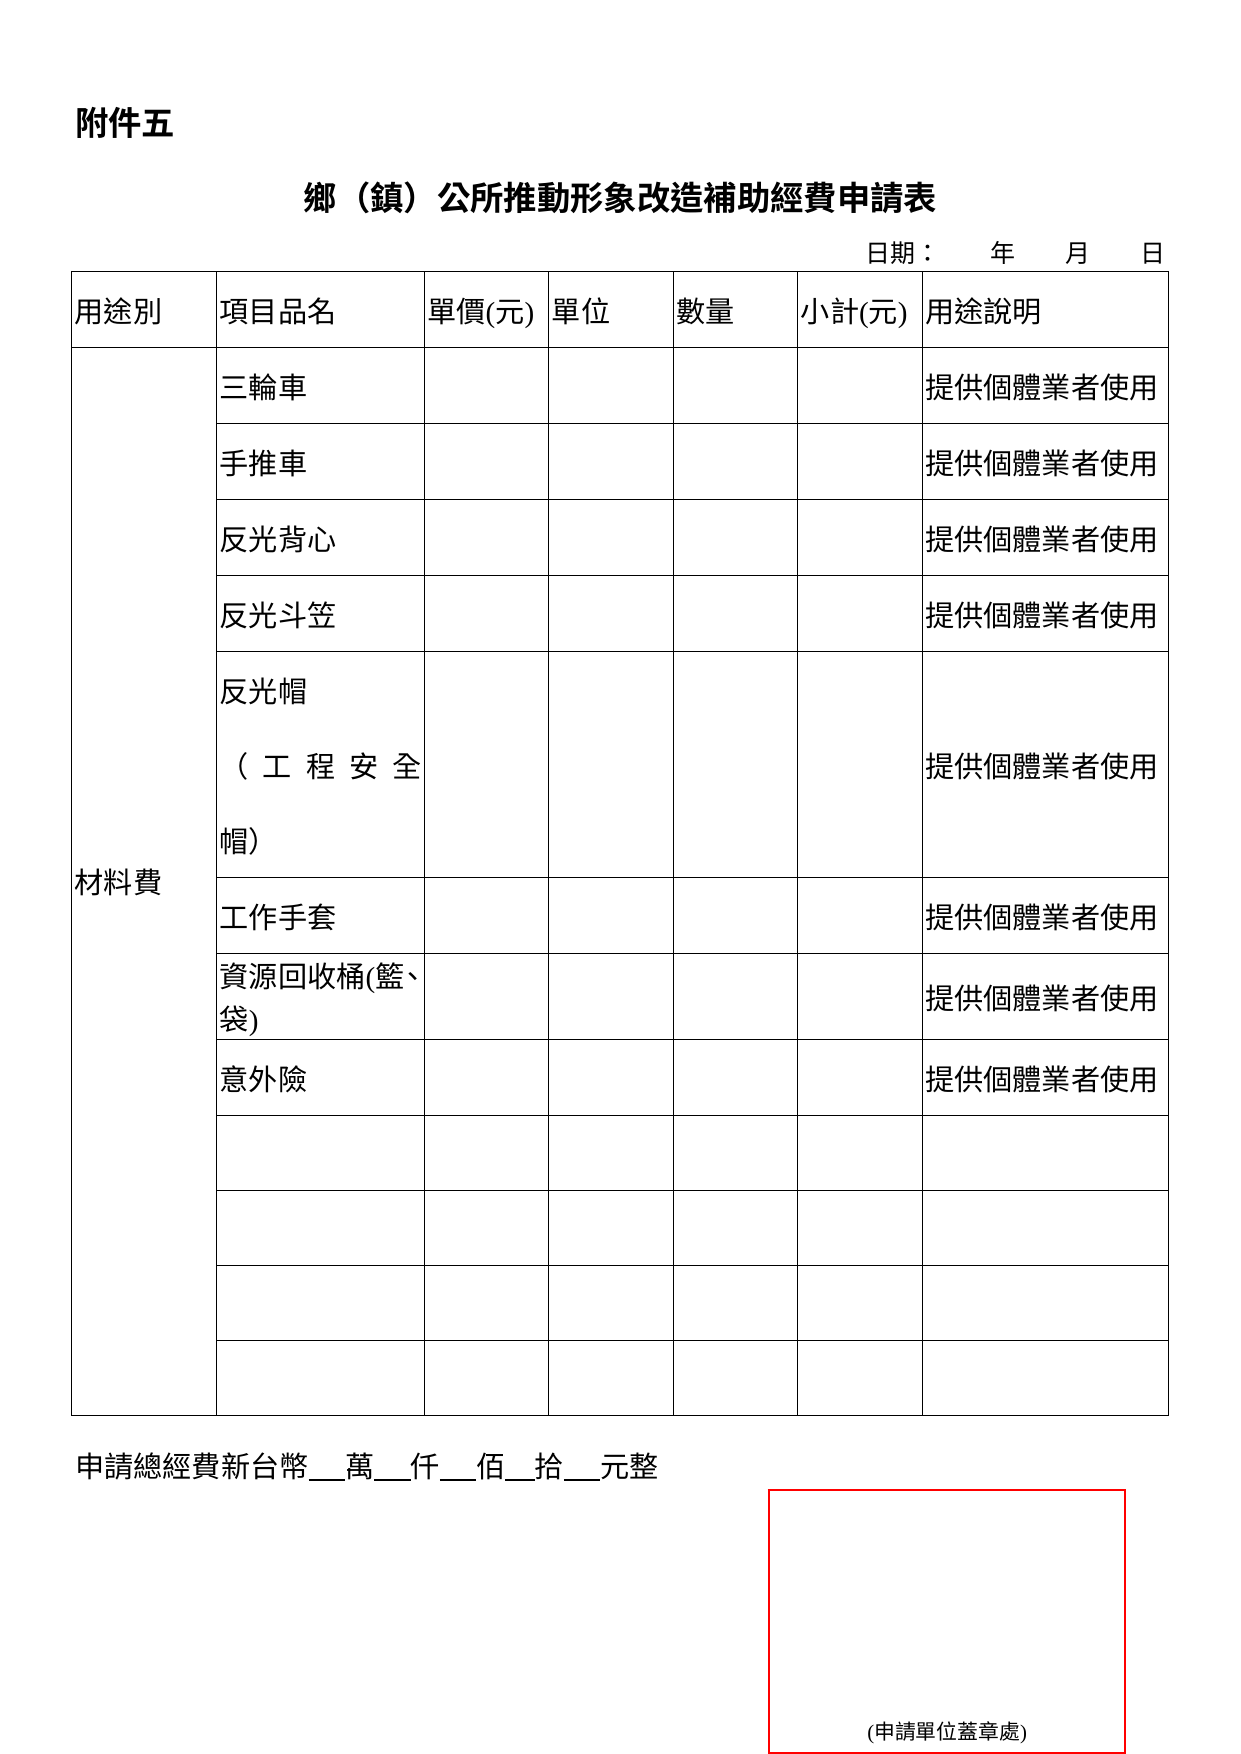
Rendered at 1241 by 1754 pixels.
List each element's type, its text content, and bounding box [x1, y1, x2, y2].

table_cell [217, 1191, 424, 1265]
table_cell [425, 954, 548, 1039]
table_cell [798, 878, 922, 953]
table_cell [425, 878, 548, 953]
table_cell [674, 348, 797, 423]
table_cell [798, 576, 922, 651]
table_cell [425, 1341, 548, 1415]
table_cell [798, 424, 922, 499]
table_cell [798, 652, 922, 877]
table_cell 反光帽 （工程安全帽） [217, 652, 424, 877]
table_cell [549, 500, 673, 575]
table_cell [217, 1341, 424, 1415]
table_header 用途別 [72, 272, 216, 347]
table_cell [217, 1116, 424, 1190]
table_cell 意外險 [217, 1040, 424, 1115]
table_header 項目品名 [217, 272, 424, 347]
table_cell [425, 348, 548, 423]
table_cell [674, 1116, 797, 1190]
table_cell 三輪車 [217, 348, 424, 423]
table_cell [549, 878, 673, 953]
table_cell [674, 576, 797, 651]
table_cell 材料費 [72, 348, 216, 1415]
table_cell [674, 652, 797, 877]
table_header 小計(元) [798, 272, 922, 347]
table_cell [674, 1266, 797, 1340]
table_cell [798, 1266, 922, 1340]
table_header 單價(元) [425, 272, 548, 347]
text (申請單位蓋章處) [779, 1715, 1115, 1745]
table_cell [798, 1040, 922, 1115]
table_cell [549, 1266, 673, 1340]
table_cell [798, 954, 922, 1039]
table_cell [549, 1341, 673, 1415]
table_cell [425, 1191, 548, 1265]
table_cell [674, 500, 797, 575]
table_cell [923, 1266, 1168, 1340]
table_cell [425, 424, 548, 499]
table_header 單位 [549, 272, 673, 347]
table_cell [549, 1191, 673, 1265]
table_cell [923, 1116, 1168, 1190]
table_cell [798, 500, 922, 575]
text 附件五 [75, 83, 1165, 158]
table_cell [674, 1040, 797, 1115]
table_cell 提供個體業者使用 [923, 424, 1168, 499]
table_cell [549, 348, 673, 423]
table_cell [674, 1191, 797, 1265]
table_cell [674, 424, 797, 499]
table_cell 提供個體業者使用 [923, 348, 1168, 423]
table_cell [549, 576, 673, 651]
table_cell [217, 1266, 424, 1340]
table_cell [549, 954, 673, 1039]
text 申請總經費新台幣 萬 仟 佰 拾 元整 [75, 1443, 1165, 1486]
table_cell 資源回收桶(籃、袋) [217, 954, 424, 1039]
table_cell 提供個體業者使用 [923, 652, 1168, 877]
table_cell 提供個體業者使用 [923, 1040, 1168, 1115]
table_header 數量 [674, 272, 797, 347]
table_cell 工作手套 [217, 878, 424, 953]
table_cell 提供個體業者使用 [923, 878, 1168, 953]
text 日期： 年 月 日 [75, 233, 1165, 271]
text 鄉（鎮）公所推動形象改造補助經費申請表 [75, 158, 1165, 233]
table_cell [549, 652, 673, 877]
table_cell [674, 878, 797, 953]
table_cell [798, 1191, 922, 1265]
table_cell 提供個體業者使用 [923, 576, 1168, 651]
table_cell [425, 1040, 548, 1115]
table_cell 反光背心 [217, 500, 424, 575]
table_cell [549, 1040, 673, 1115]
table_cell 反光斗笠 [217, 576, 424, 651]
table_cell [425, 1116, 548, 1190]
table_header 用途說明 [923, 272, 1168, 347]
table_cell [798, 1116, 922, 1190]
table_cell [923, 1191, 1168, 1265]
table_cell [425, 1266, 548, 1340]
table_cell [549, 1116, 673, 1190]
table_cell [798, 348, 922, 423]
table_cell [425, 500, 548, 575]
table_cell [798, 1341, 922, 1415]
table_cell [425, 652, 548, 877]
table_cell 提供個體業者使用 [923, 954, 1168, 1039]
table_cell [549, 424, 673, 499]
table_cell [674, 1341, 797, 1415]
table_cell 手推車 [217, 424, 424, 499]
table_cell 提供個體業者使用 [923, 500, 1168, 575]
table_cell [923, 1341, 1168, 1415]
table_cell [425, 576, 548, 651]
table_cell [674, 954, 797, 1039]
